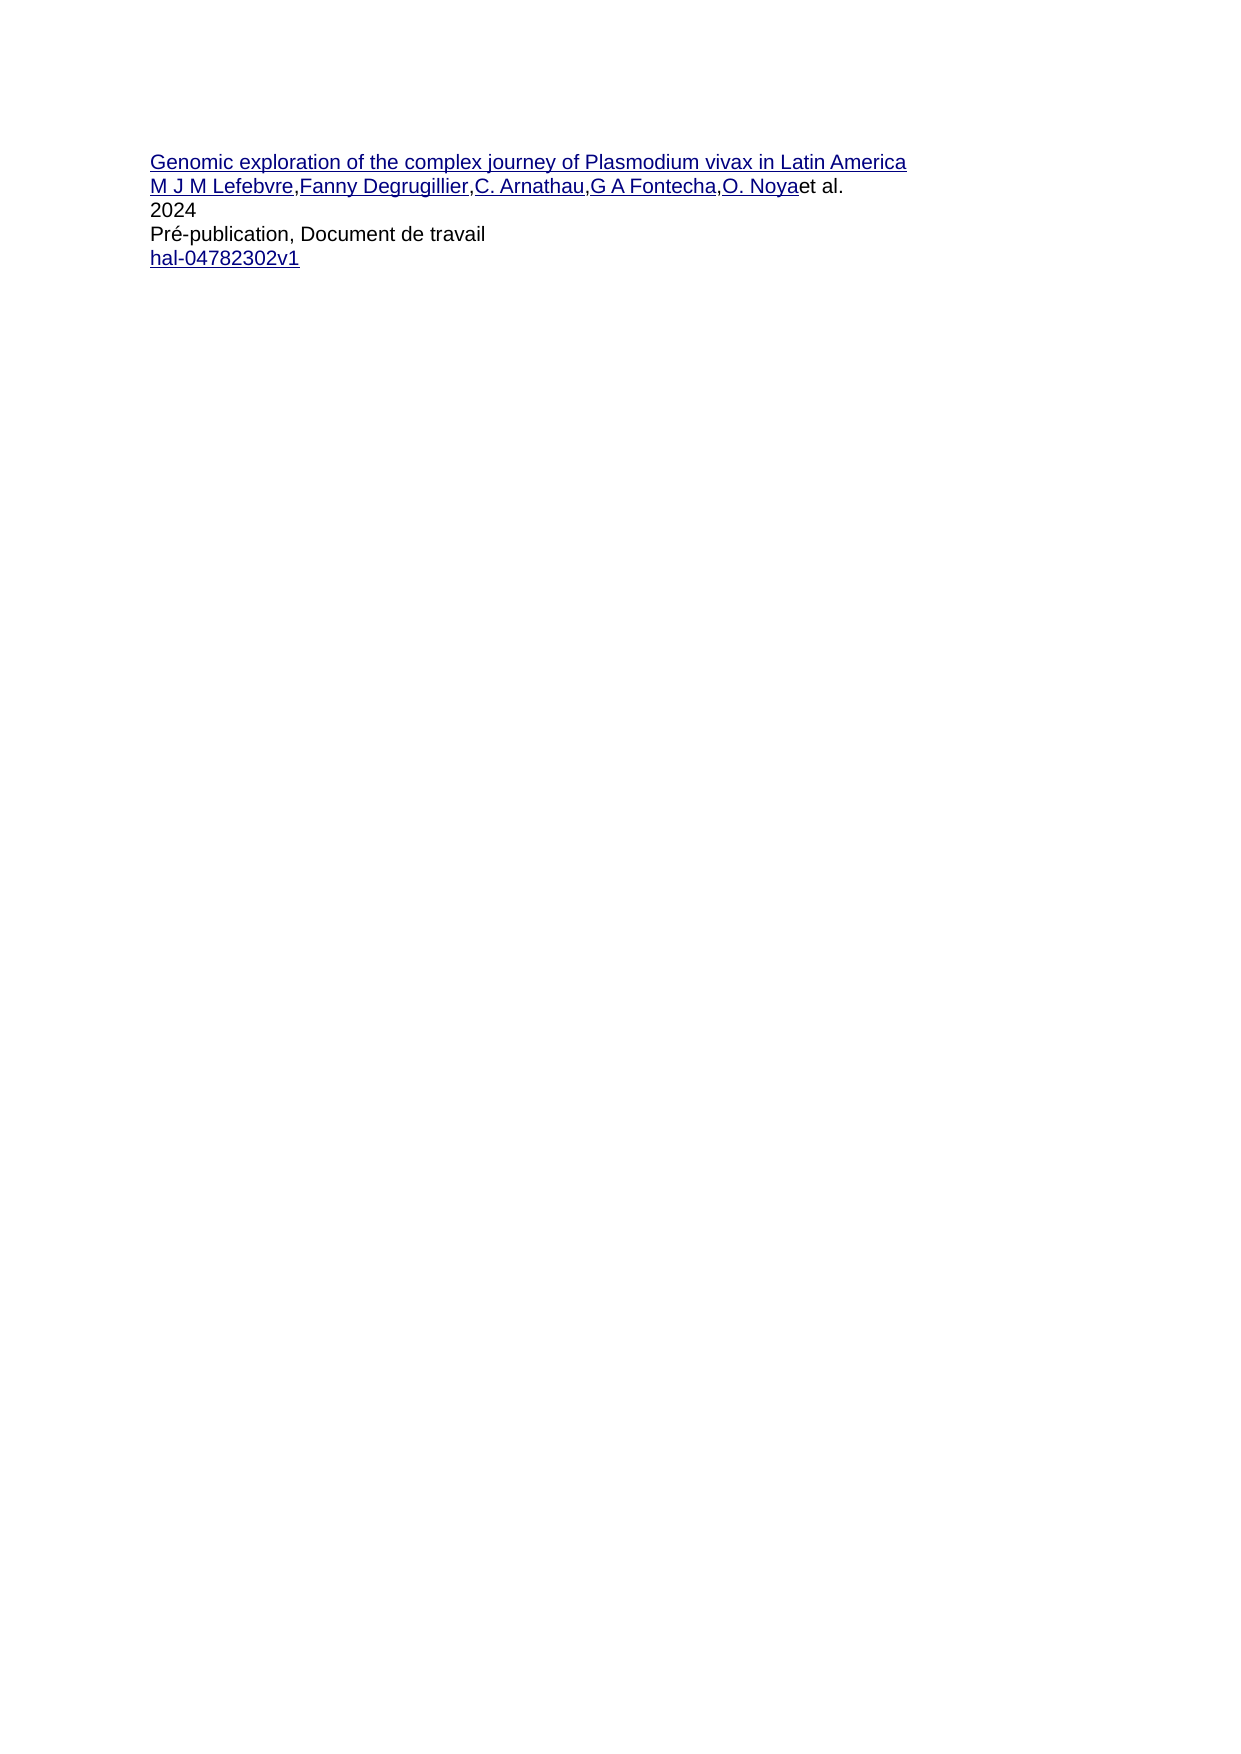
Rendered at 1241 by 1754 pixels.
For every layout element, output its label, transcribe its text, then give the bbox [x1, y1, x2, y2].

table_cell Genomic exploration of the complex journey of Plasmodium vivax in Latin America M J M Lefebvre,Fanny Degrugillier,C. Arnathau,G A Fontecha,O. Noyaet al. 2024 Pré-publication, Document de travail hal-04782302v1 [150, 150, 1090, 270]
